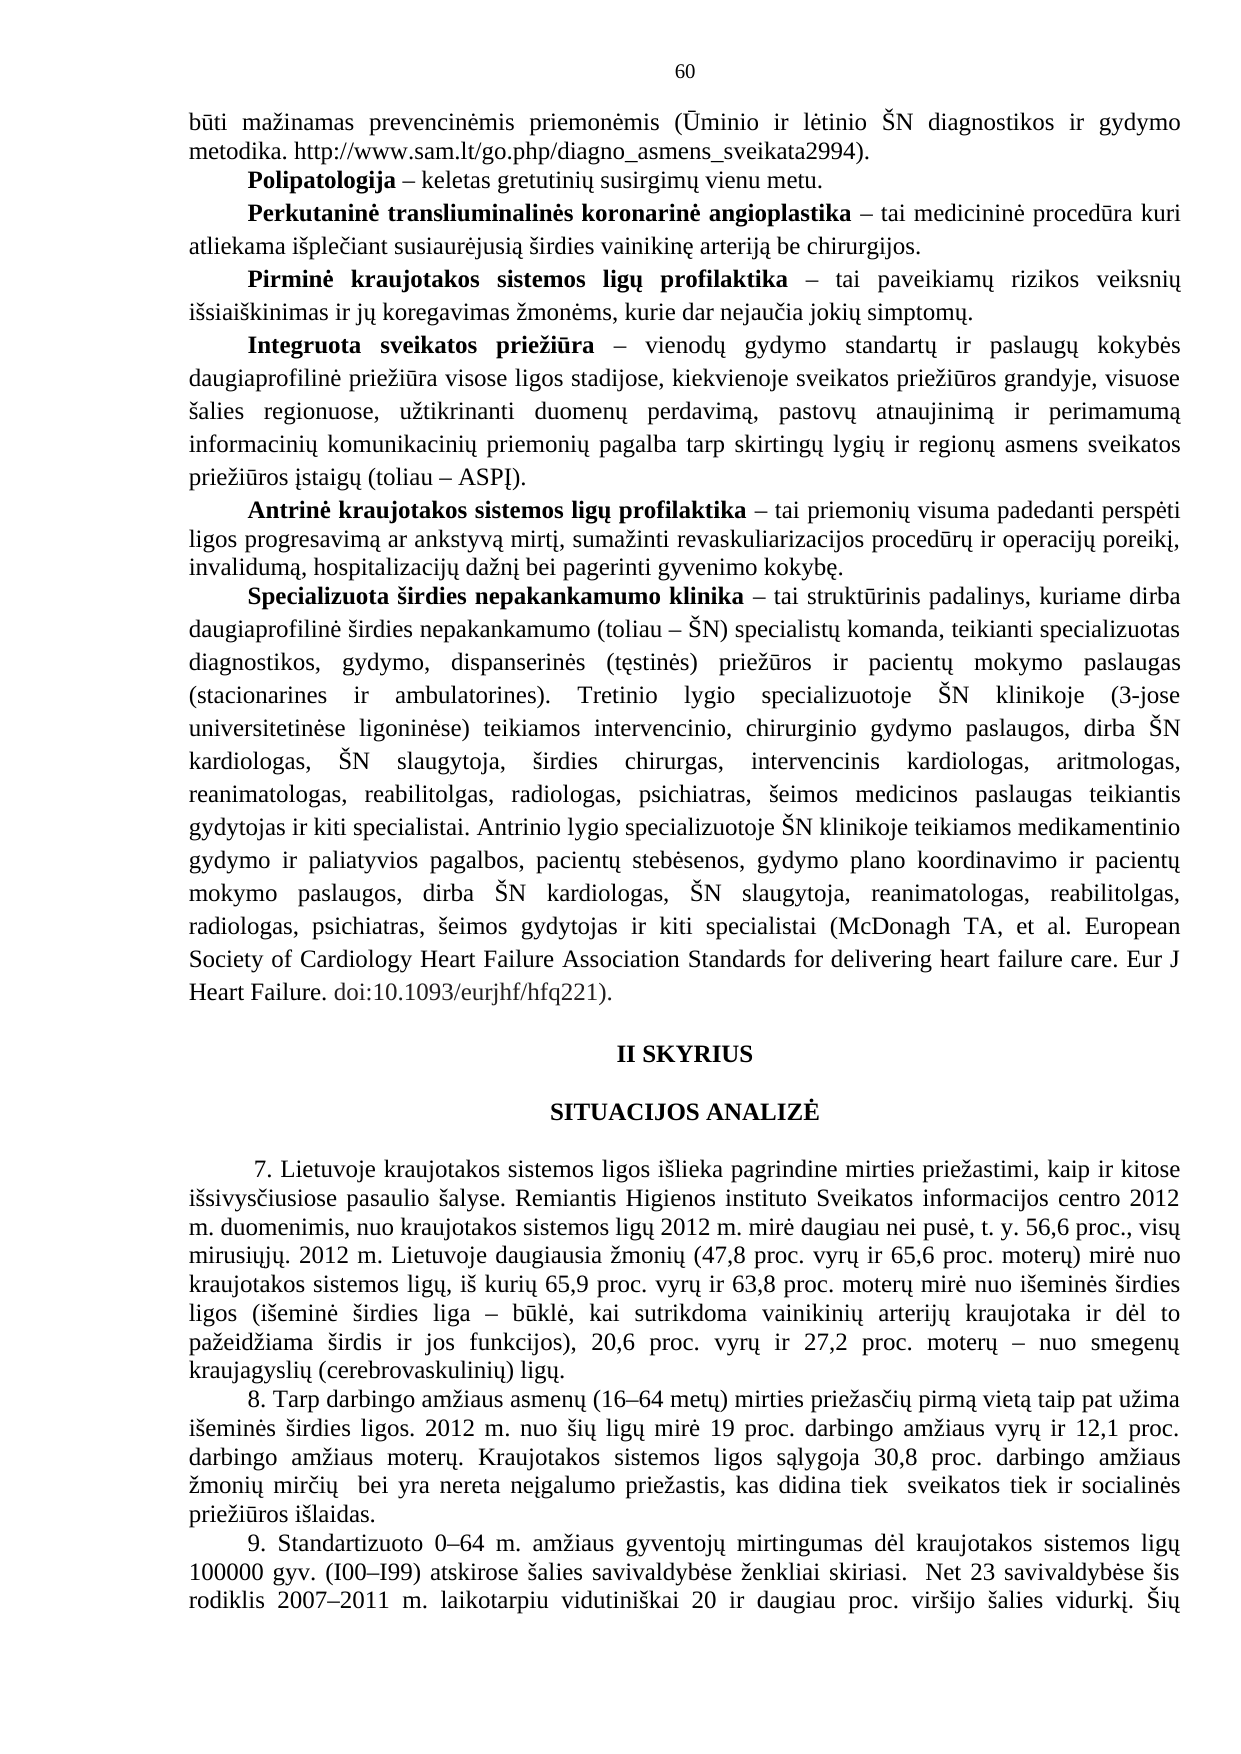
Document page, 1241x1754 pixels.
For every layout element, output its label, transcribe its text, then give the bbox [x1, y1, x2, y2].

text SITUACIJOS ANALIZĖ [188, 1097, 1181, 1125]
text Antrinė kraujotakos sistemos ligų profilaktika – tai priemonių visuma padedanti perspėti ligos progresavimą ar ankstyvą mirtį, sumažinti revaskuliarizacijos procedūrų ir operacijų poreikį, invalidumą, hospitalizacijų dažnį bei pagerinti gyvenimo kokybę. [188, 495, 1181, 581]
text 7. Lietuvoje kraujotakos sistemos ligos išlieka pagrindine mirties priežastimi, kaip ir kitose išsivysčiusiose pasaulio šalyse. Remiantis Higienos instituto Sveikatos informacijos centro 2012 m. duomenimis, nuo kraujotakos sistemos ligų 2012 m. mirė daugiau nei pusė, t. y. 56,6 proc., visų mirusiųjų. 2012 m. Lietuvoje daugiausia žmonių (47,8 proc. vyrų ir 65,6 proc. moterų) mirė nuo kraujotakos sistemos ligų, iš kurių 65,9 proc. vyrų ir 63,8 proc. moterų mirė nuo išeminės širdies ligos (išeminė širdies liga – būklė, kai sutrikdoma vainikinių arterijų kraujotaka ir dėl to pažeidžiama širdis ir jos funkcijos), 20,6 proc. vyrų ir 27,2 proc. moterų – nuo smegenų kraujagyslių (cerebrovaskulinių) ligų. [188, 1154, 1181, 1384]
text Pirminė kraujotakos sistemos ligų profilaktika – tai paveikiamų rizikos veiksnių išsiaiškinimas ir jų koregavimas žmonėms, kurie dar nejaučia jokių simptomų. [188, 264, 1181, 326]
text Perkutaninė transliuminalinės koronarinė angioplastika – tai medicininė procedūra kuri atliekama išplečiant susiaurėjusią širdies vainikinę arteriją be chirurgijos. [188, 198, 1181, 259]
text Specializuota širdies nepakankamumo klinika – tai struktūrinis padalinys, kuriame dirba daugiaprofilinė širdies nepakankamumo (toliau – ŠN) specialistų komanda, teikianti specializuotas diagnostikos, gydymo, dispanserinės (tęstinės) priežūros ir pacientų mokymo paslaugas (stacionarines ir ambulatorines). Tretinio lygio specializuotoje ŠN klinikoje (3-jose universitetinėse ligoninėse) teikiamos intervencinio, chirurginio gydymo paslaugos, dirba ŠN kardiologas, ŠN slaugytoja, širdies chirurgas, intervencinis kardiologas, aritmologas, reanimatologas, reabilitolgas, radiologas, psichiatras, šeimos medicinos paslaugas teikiantis gydytojas ir kiti specialistai. Antrinio lygio specializuotoje ŠN klinikoje teikiamos medikamentinio gydymo ir paliatyvios pagalbos, pacientų stebėsenos, gydymo plano koordinavimo ir pacientų mokymo paslaugos, dirba ŠN kardiologas, ŠN slaugytoja, reanimatologas, reabilitolgas, radiologas, psichiatras, šeimos gydytojas ir kiti specialistai (McDonagh TA, et al. European Society of Cardiology Heart Failure Association Standards for delivering heart failure care. Eur J Heart Failure. doi:10.1093/eurjhf/hfq221). [188, 581, 1181, 1006]
text 8. Tarp darbingo amžiaus asmenų (16–64 metų) mirties priežasčių pirmą vietą taip pat užima išeminės širdies ligos. 2012 m. nuo šių ligų mirė 19 proc. darbingo amžiaus vyrų ir 12,1 proc. darbingo amžiaus moterų. Kraujotakos sistemos ligos sąlygoja 30,8 proc. darbingo amžiaus žmonių mirčių bei yra nereta neįgalumo priežastis, kas didina tiek sveikatos tiek ir socialinės priežiūros išlaidas. [188, 1384, 1181, 1528]
text II SKYRIUS [188, 1039, 1181, 1068]
text Polipatologija – keletas gretutinių susirgimų vienu metu. [188, 165, 1181, 193]
text būti mažinamas prevencinėmis priemonėmis (Ūminio ir lėtinio ŠN diagnostikos ir gydymo metodika. http://www.sam.lt/go.php/diagno_asmens_sveikata2994). [188, 107, 1181, 165]
text Integruota sveikatos priežiūra – vienodų gydymo standartų ir paslaugų kokybės daugiaprofilinė priežiūra visose ligos stadijose, kiekvienoje sveikatos priežiūros grandyje, visuose šalies regionuose, užtikrinanti duomenų perdavimą, pastovų atnaujinimą ir perimamumą informacinių komunikacinių priemonių pagalba tarp skirtingų lygių ir regionų asmens sveikatos priežiūros įstaigų (toliau – ASPĮ). [188, 330, 1181, 491]
text 9. Standartizuoto 0–64 m. amžiaus gyventojų mirtingumas dėl kraujotakos sistemos ligų 100000 gyv. (I00–I99) atskirose šalies savivaldybėse ženkliai skiriasi. Net 23 savivaldybėse šis rodiklis 2007–2011 m. laikotarpiu vidutiniškai 20 ir daugiau proc. viršijo šalies vidurkį. Šių [188, 1528, 1181, 1614]
